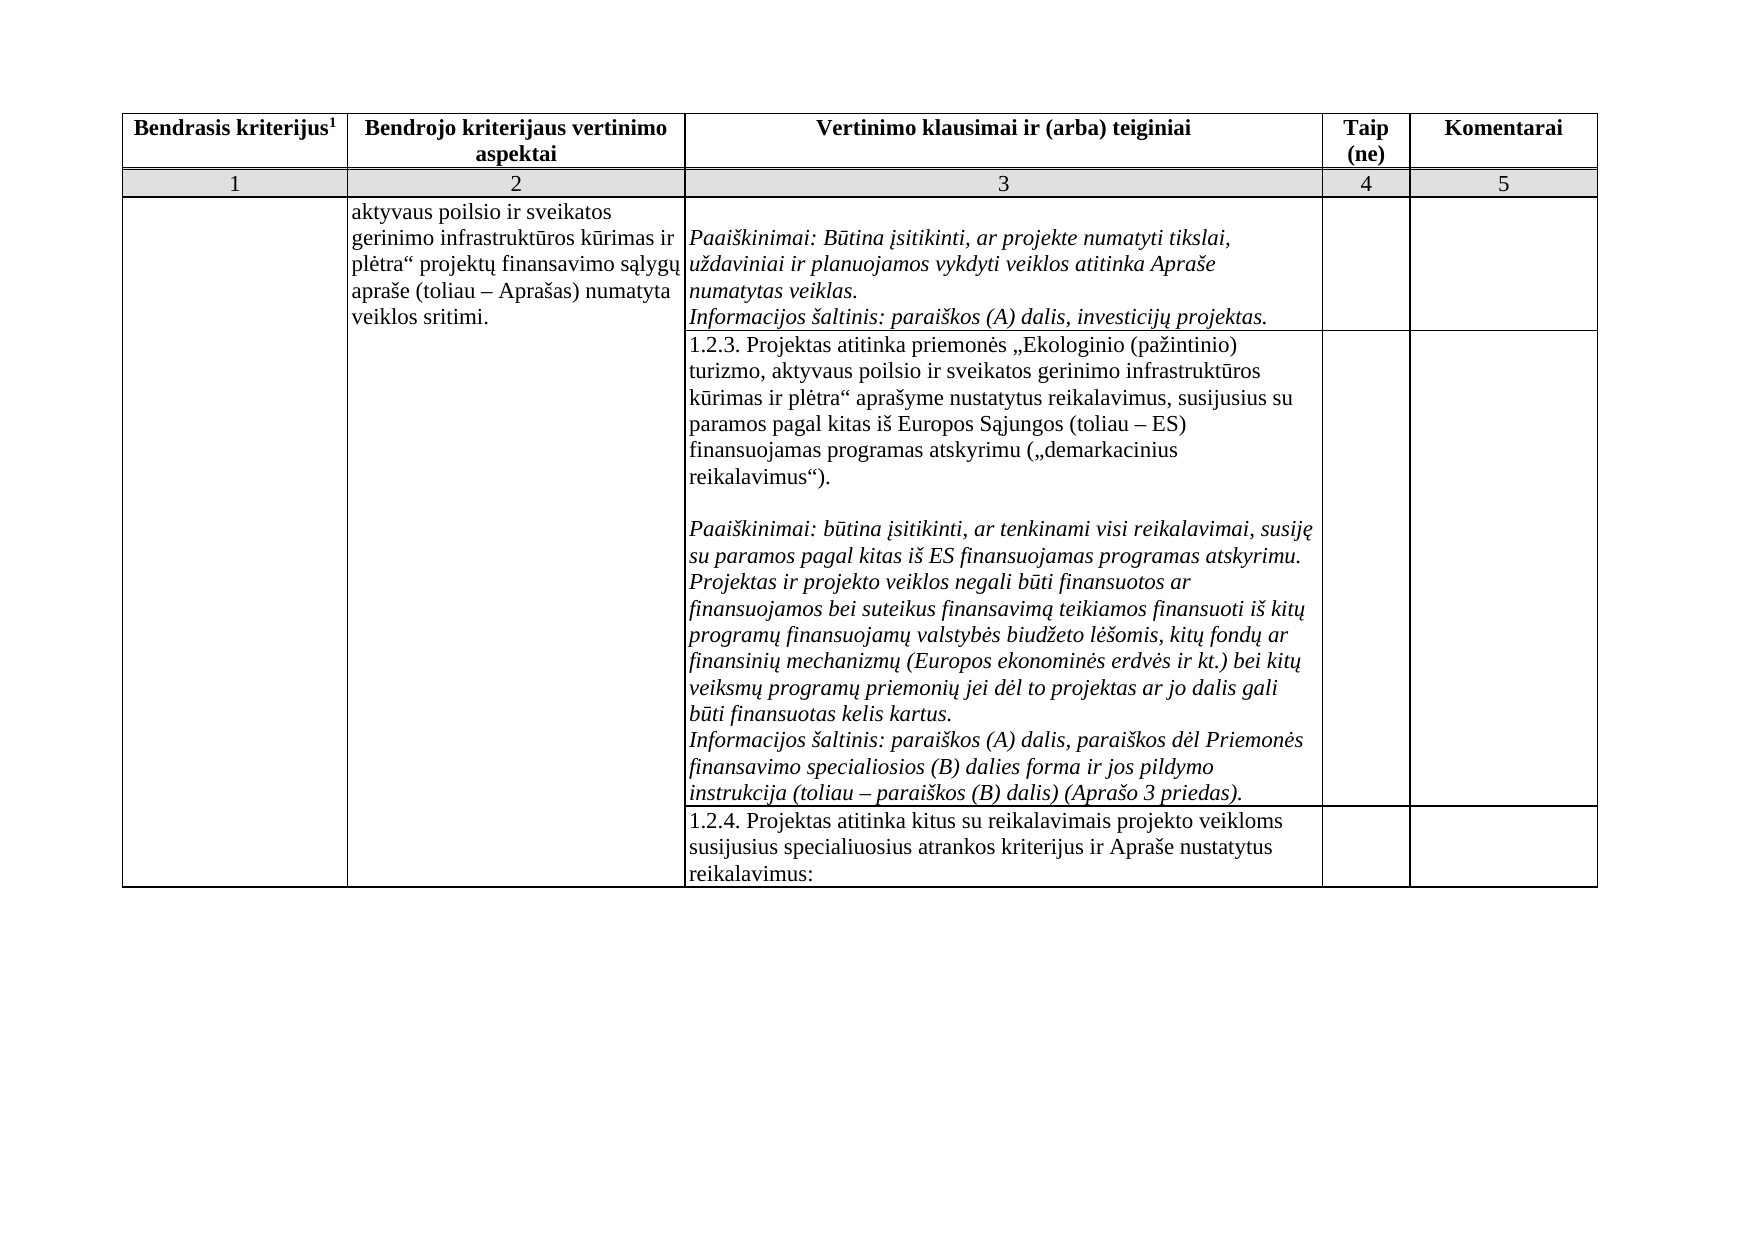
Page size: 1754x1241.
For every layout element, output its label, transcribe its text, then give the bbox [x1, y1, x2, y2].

table_header Taip (ne) [1323, 114, 1409, 167]
table_cell [1323, 198, 1409, 329]
table_header Bendrasis kriterijus1 [123, 114, 347, 167]
table_cell [1411, 198, 1597, 329]
table_cell [1411, 807, 1597, 886]
table_cell 1 [123, 170, 347, 196]
table_cell 4 [1323, 170, 1409, 196]
table_cell [1411, 331, 1597, 805]
table_cell 2 [348, 170, 684, 196]
table_cell 1.2.4. Projektas atitinka kitus su reikalavimais projekto veikloms susijusius specialiuosius atrankos kriterijus ir Apraše nustatytus reikalavimus: [686, 807, 1322, 886]
table_header Komentarai [1411, 114, 1597, 167]
table_cell 3 [686, 170, 1322, 196]
table_cell [123, 198, 347, 886]
table_cell [1323, 807, 1409, 886]
table_cell 5 [1411, 170, 1597, 196]
table_header Vertinimo klausimai ir (arba) teiginiai [686, 114, 1322, 167]
table_header Bendrojo kriterijaus vertinimo aspektai [348, 114, 684, 167]
table_cell [1323, 331, 1409, 805]
table_cell aktyvaus poilsio ir sveikatos gerinimo infrastruktūros kūrimas ir plėtra“ projektų finansavimo sąlygų apraše (toliau – Aprašas) numatyta veiklos sritimi. [348, 198, 684, 886]
table_cell 1.2.3. Projektas atitinka priemonės „Ekologinio (pažintinio) turizmo, aktyvaus poilsio ir sveikatos gerinimo infrastruktūros kūrimas ir plėtra“ aprašyme nustatytus reikalavimus, susijusius su paramos pagal kitas iš Europos Sąjungos (toliau – ES) finansuojamas programas atskyrimu („demarkacinius reikalavimus“). Paaiškinimai: būtina įsitikinti, ar tenkinami visi reikalavimai, susiję su paramos pagal kitas iš ES finansuojamas programas atskyrimu. Projektas ir projekto veiklos negali būti finansuotos ar finansuojamos bei suteikus finansavimą teikiamos finansuoti iš kitų programų finansuojamų valstybės biudžeto lėšomis, kitų fondų ar finansinių mechanizmų (Europos ekonominės erdvės ir kt.) bei kitų veiksmų programų priemonių jei dėl to projektas ar jo dalis gali būti finansuotas kelis kartus. Informacijos šaltinis: paraiškos (A) dalis, paraiškos dėl Priemonės finansavimo specialiosios (B) dalies forma ir jos pildymo instrukcija (toliau – paraiškos (B) dalis) (Aprašo 3 priedas). [686, 331, 1322, 805]
table_cell Paaiškinimai: Būtina įsitikinti, ar projekte numatyti tikslai, uždaviniai ir planuojamos vykdyti veiklos atitinka Apraše numatytas veiklas. Informacijos šaltinis: paraiškos (A) dalis, investicijų projektas. [686, 198, 1322, 329]
